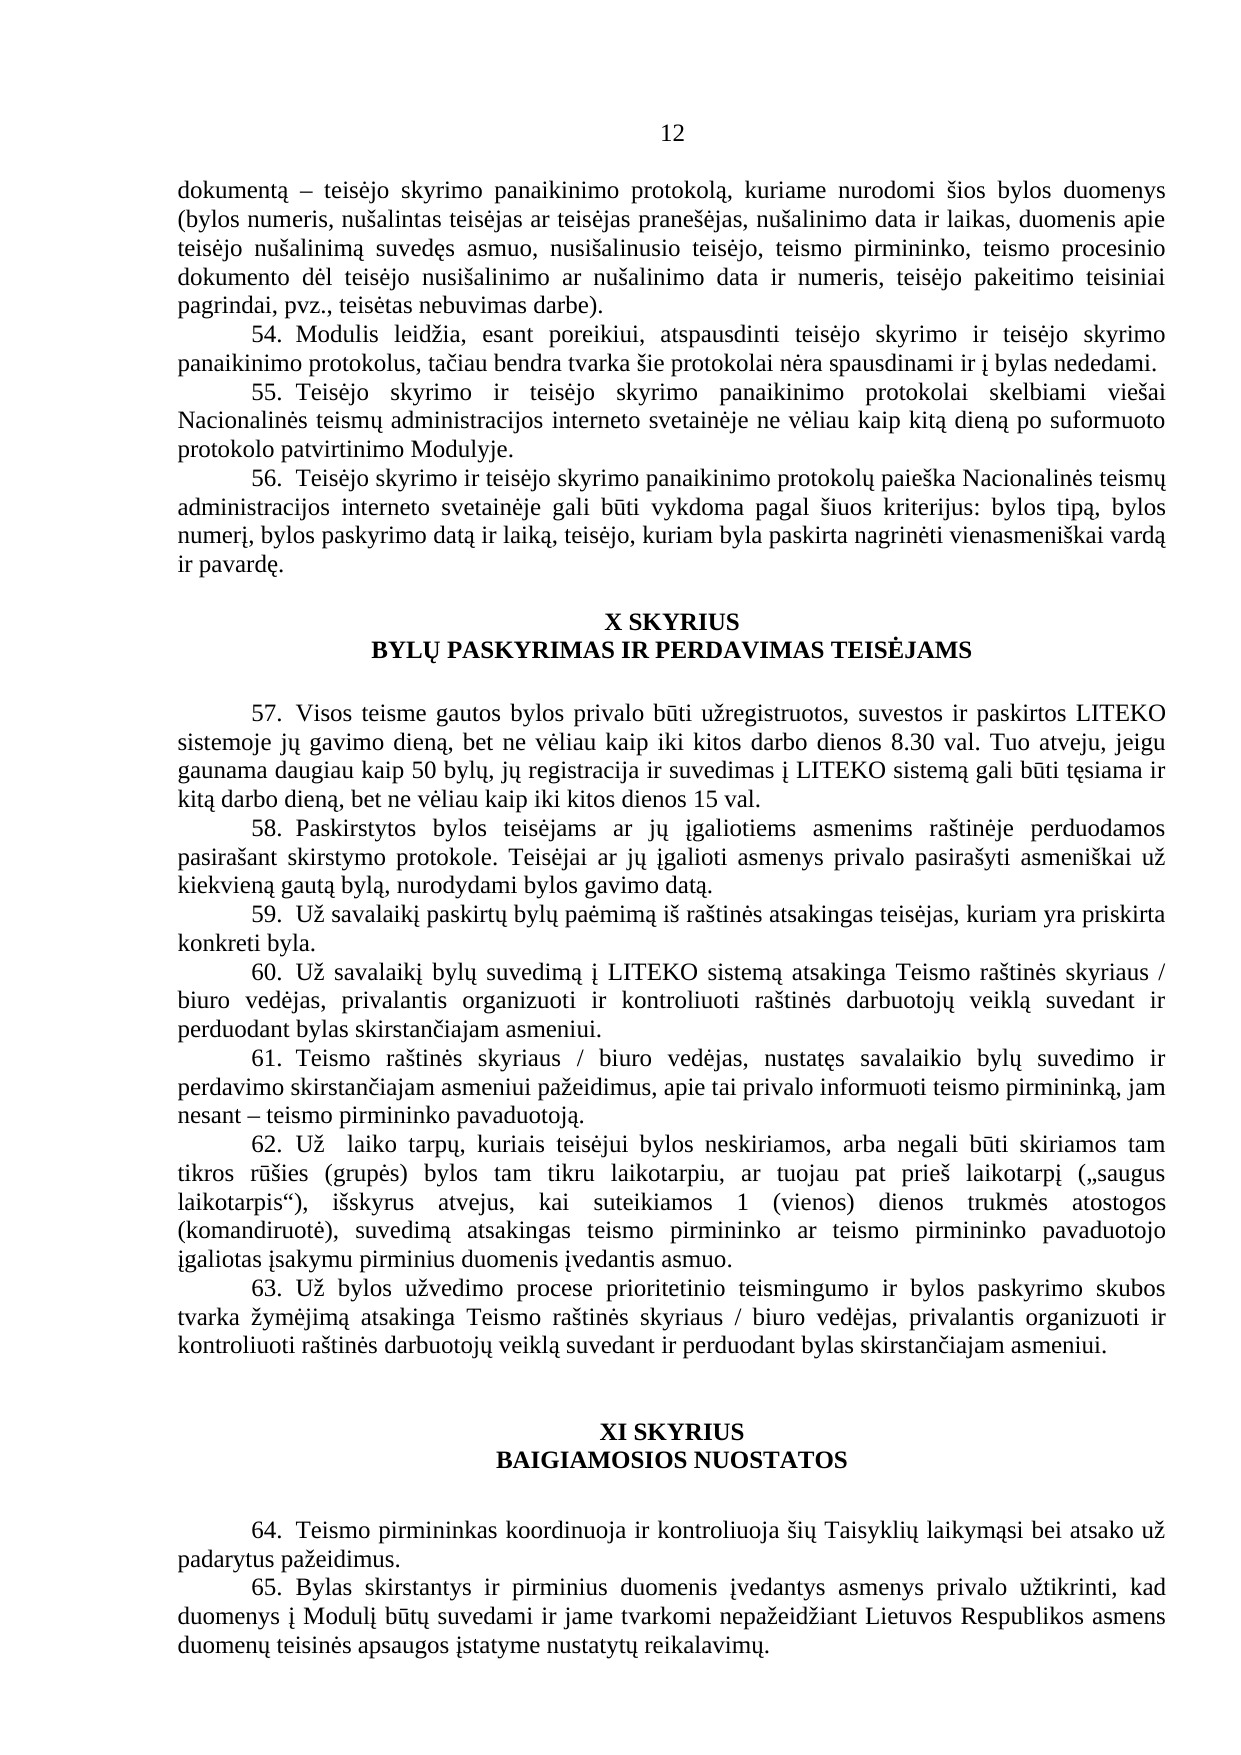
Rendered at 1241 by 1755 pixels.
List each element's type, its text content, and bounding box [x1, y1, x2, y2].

text XI SKYRIUS [177, 1417, 1167, 1445]
text 65. Bylas skirstantys ir pirminius duomenis įvedantys asmenys privalo užtikrinti, kad duomenys į Modulį būtų suvedami ir jame tvarkomi nepažeidžiant Lietuvos Respublikos asmens duomenų teisinės apsaugos įstatyme nustatytų reikalavimų. [177, 1572, 1167, 1659]
text BYLŲ PASKYRIMAS IR PERDAVIMAS TEISĖJAMS [177, 636, 1167, 664]
text 54. Modulis leidžia, esant poreikiui, atspausdinti teisėjo skyrimo ir teisėjo skyrimo panaikinimo protokolus, tačiau bendra tvarka šie protokolai nėra spausdinami ir į bylas nededami. [177, 319, 1167, 377]
text BAIGIAMOSIOS NUOSTATOS [177, 1445, 1167, 1474]
text 64. Teismo pirmininkas koordinuoja ir kontroliuoja šių Taisyklių laikymąsi bei atsako už padarytus pažeidimus. [177, 1515, 1167, 1572]
text 56. Teisėjo skyrimo ir teisėjo skyrimo panaikinimo protokolų paieška Nacionalinės teismų administracijos interneto svetainėje gali būti vykdoma pagal šiuos kriterijus: bylos tipą, bylos numerį, bylos paskyrimo datą ir laiką, teisėjo, kuriam byla paskirta nagrinėti vienasmeniškai vardą ir pavardę. [177, 463, 1167, 578]
text 57. Visos teisme gautos bylos privalo būti užregistruotos, suvestos ir paskirtos LITEKO sistemoje jų gavimo dieną, bet ne vėliau kaip iki kitos darbo dienos 8.30 val. Tuo atveju, jeigu gaunama daugiau kaip 50 bylų, jų registracija ir suvedimas į LITEKO sistemą gali būti tęsiama ir kitą darbo dieną, bet ne vėliau kaip iki kitos dienos 15 val. [177, 698, 1167, 813]
text 55. Teisėjo skyrimo ir teisėjo skyrimo panaikinimo protokolai skelbiami viešai Nacionalinės teismų administracijos interneto svetainėje ne vėliau kaip kitą dieną po suformuoto protokolo patvirtinimo Modulyje. [177, 377, 1167, 463]
text 59. Už savalaikį paskirtų bylų paėmimą iš raštinės atsakingas teisėjas, kuriam yra priskirta konkreti byla. [177, 899, 1167, 957]
text dokumentą – teisėjo skyrimo panaikinimo protokolą, kuriame nurodomi šios bylos duomenys (bylos numeris, nušalintas teisėjas ar teisėjas pranešėjas, nušalinimo data ir laikas, duomenis apie teisėjo nušalinimą suvedęs asmuo, nusišalinusio teisėjo, teismo pirmininko, teismo procesinio dokumento dėl teisėjo nusišalinimo ar nušalinimo data ir numeris, teisėjo pakeitimo teisiniai pagrindai, pvz., teisėtas nebuvimas darbe). [177, 176, 1167, 319]
text 61. Teismo raštinės skyriaus / biuro vedėjas, nustatęs savalaikio bylų suvedimo ir perdavimo skirstančiajam asmeniui pažeidimus, apie tai privalo informuoti teismo pirmininką, jam nesant – teismo pirmininko pavaduotoją. [177, 1043, 1167, 1129]
text 60. Už savalaikį bylų suvedimą į LITEKO sistemą atsakinga Teismo raštinės skyriaus / biuro vedėjas, privalantis organizuoti ir kontroliuoti raštinės darbuotojų veiklą suvedant ir perduodant bylas skirstančiajam asmeniui. [177, 957, 1167, 1043]
text 63. Už bylos užvedimo procese prioritetinio teismingumo ir bylos paskyrimo skubos tvarka žymėjimą atsakinga Teismo raštinės skyriaus / biuro vedėjas, privalantis organizuoti ir kontroliuoti raštinės darbuotojų veiklą suvedant ir perduodant bylas skirstančiajam asmeniui. [177, 1273, 1167, 1359]
text 62. Už laiko tarpų, kuriais teisėjui bylos neskiriamos, arba negali būti skiriamos tam tikros rūšies (grupės) bylos tam tikru laikotarpiu, ar tuojau pat prieš laikotarpį („saugus laikotarpis“), išskyrus atvejus, kai suteikiamos 1 (vienos) dienos trukmės atostogos (komandiruotė), suvedimą atsakingas teismo pirmininko ar teismo pirmininko pavaduotojo įgaliotas įsakymu pirminius duomenis įvedantis asmuo. [177, 1129, 1167, 1273]
text 58. Paskirstytos bylos teisėjams ar jų įgaliotiems asmenims raštinėje perduodamos pasirašant skirstymo protokole. Teisėjai ar jų įgalioti asmenys privalo pasirašyti asmeniškai už kiekvieną gautą bylą, nurodydami bylos gavimo datą. [177, 813, 1167, 899]
text X SKYRIUS [177, 607, 1167, 636]
